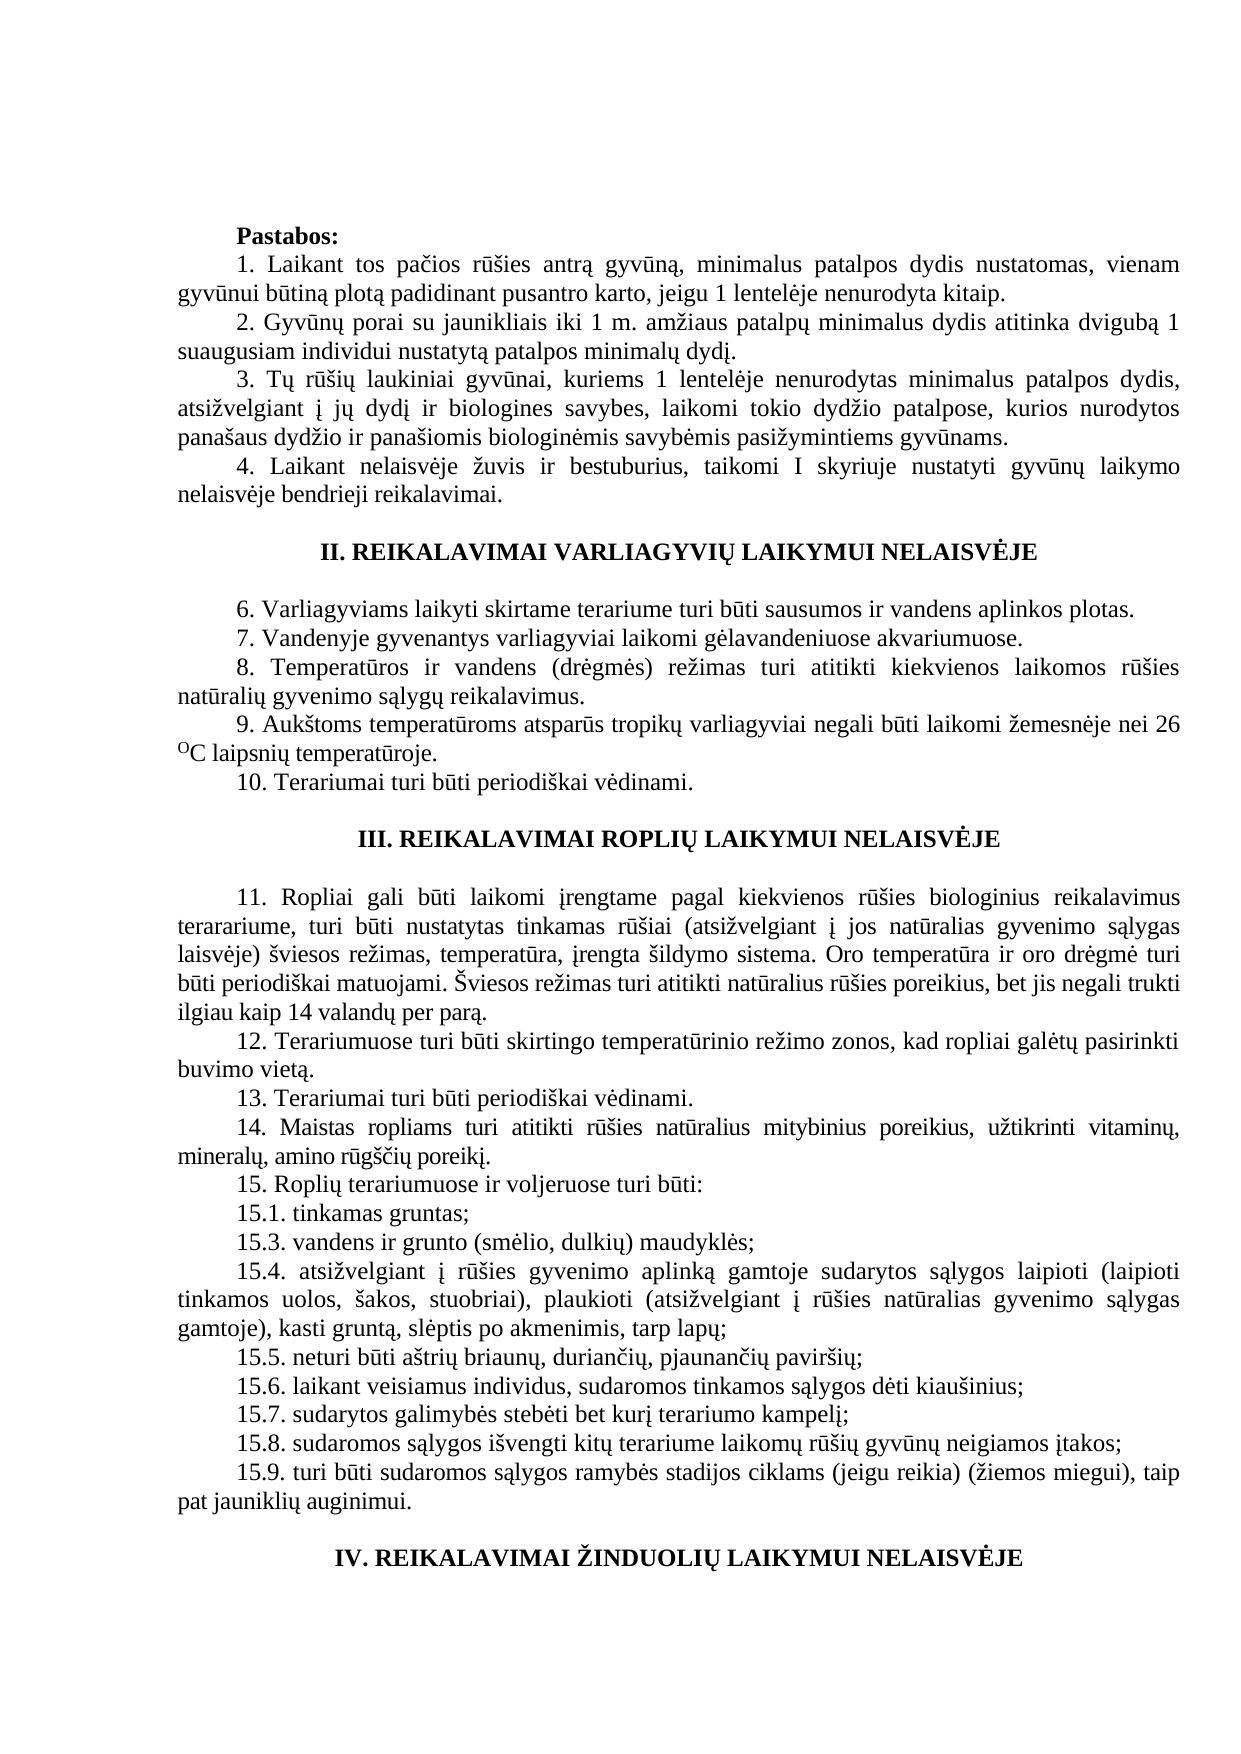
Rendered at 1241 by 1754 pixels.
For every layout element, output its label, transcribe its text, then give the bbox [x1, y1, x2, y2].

text 8. Temperatūros ir vandens (drėgmės) režimas turi atitikti kiekvienos laikomos rūšies natūralių gyvenimo sąlygų reikalavimus. [177, 652, 1181, 709]
text 15.4. atsižvelgiant į rūšies gyvenimo aplinką gamtoje sudarytos sąlygos laipioti (laipioti tinkamos uolos, šakos, stuobriai), plaukioti (atsižvelgiant į rūšies natūralias gyvenimo sąlygas gamtoje), kasti gruntą, slėptis po akmenimis, tarp lapų; [177, 1256, 1181, 1342]
text 3. Tų rūšių laukiniai gyvūnai, kuriems 1 lentelėje nenurodytas minimalus patalpos dydis, atsižvelgiant į jų dydį ir biologines savybes, laikomi tokio dydžio patalpose, kurios nurodytos panašaus dydžio ir panašiomis biologinėmis savybėmis pasižymintiems gyvūnams. [177, 364, 1181, 451]
text 12. Terariumuose turi būti skirtingo temperatūrinio režimo zonos, kad ropliai galėtų pasirinkti buvimo vietą. [177, 1026, 1181, 1083]
text 11. Ropliai gali būti laikomi įrengtame pagal kiekvienos rūšies biologinius reikalavimus terarariume, turi būti nustatytas tinkamas rūšiai (atsižvelgiant į jos natūralias gyvenimo sąlygas laisvėje) šviesos režimas, temperatūra, įrengta šildymo sistema. Oro temperatūra ir oro drėgmė turi būti periodiškai matuojami. Šviesos režimas turi atitikti natūralius rūšies poreikius, bet jis negali trukti ilgiau kaip 14 valandų per parą. [177, 882, 1181, 1026]
text 15.5. neturi būti aštrių briaunų, duriančių, pjaunančių paviršių; [177, 1342, 1181, 1371]
text 2. Gyvūnų porai su jaunikliais iki 1 m. amžiaus patalpų minimalus dydis atitinka dvigubą 1 suaugusiam individui nustatytą patalpos minimalų dydį. [177, 307, 1181, 364]
text 6. Varliagyviams laikyti skirtame terariume turi būti sausumos ir vandens aplinkos plotas. [177, 594, 1181, 623]
text 15.6. laikant veisiamus individus, sudaromos tinkamos sąlygos dėti kiaušinius; [177, 1371, 1181, 1399]
text 15.9. turi būti sudaromos sąlygos ramybės stadijos ciklams (jeigu reikia) (žiemos miegui), taip pat jauniklių auginimui. [177, 1457, 1181, 1514]
text Pastabos: [177, 221, 1181, 249]
text 10. Terariumai turi būti periodiškai vėdinami. [177, 767, 1181, 796]
text IV. REIKALAVIMAI ŽINDUOLIŲ LAIKYMUI NELAISVĖJE [177, 1543, 1181, 1572]
text II. REIKALAVIMAI VARLIAGYVIŲ LAIKYMUI NELAISVĖJE [177, 537, 1181, 566]
text 15.1. tinkamas gruntas; [177, 1198, 1181, 1227]
text 9. Aukštoms temperatūroms atsparūs tropikų varliagyviai negali būti laikomi žemesnėje nei 26 OC laipsnių temperatūroje. [177, 709, 1181, 767]
text 7. Vandenyje gyvenantys varliagyviai laikomi gėlavandeniuose akvariumuose. [177, 623, 1181, 652]
text 15.8. sudaromos sąlygos išvengti kitų terariume laikomų rūšių gyvūnų neigiamos įtakos; [177, 1428, 1181, 1457]
text 4. Laikant nelaisvėje žuvis ir bestuburius, taikomi I skyriuje nustatyti gyvūnų laikymo nelaisvėje bendrieji reikalavimai. [177, 451, 1181, 508]
text 15.7. sudarytos galimybės stebėti bet kurį terariumo kampelį; [177, 1399, 1181, 1428]
text 14. Maistas ropliams turi atitikti rūšies natūralius mitybinius poreikius, užtikrinti vitaminų, mineralų, amino rūgščių poreikį. [177, 1112, 1181, 1169]
text III. REIKALAVIMAI ROPLIŲ LAIKYMUI NELAISVĖJE [177, 824, 1181, 853]
text 15.3. vandens ir grunto (smėlio, dulkių) maudyklės; [177, 1227, 1181, 1256]
text 15. Roplių terariumuose ir voljeruose turi būti: [177, 1169, 1181, 1198]
text 13. Terariumai turi būti periodiškai vėdinami. [177, 1083, 1181, 1112]
text 1. Laikant tos pačios rūšies antrą gyvūną, minimalus patalpos dydis nustatomas, vienam gyvūnui būtiną plotą padidinant pusantro karto, jeigu 1 lentelėje nenurodyta kitaip. [177, 249, 1181, 307]
